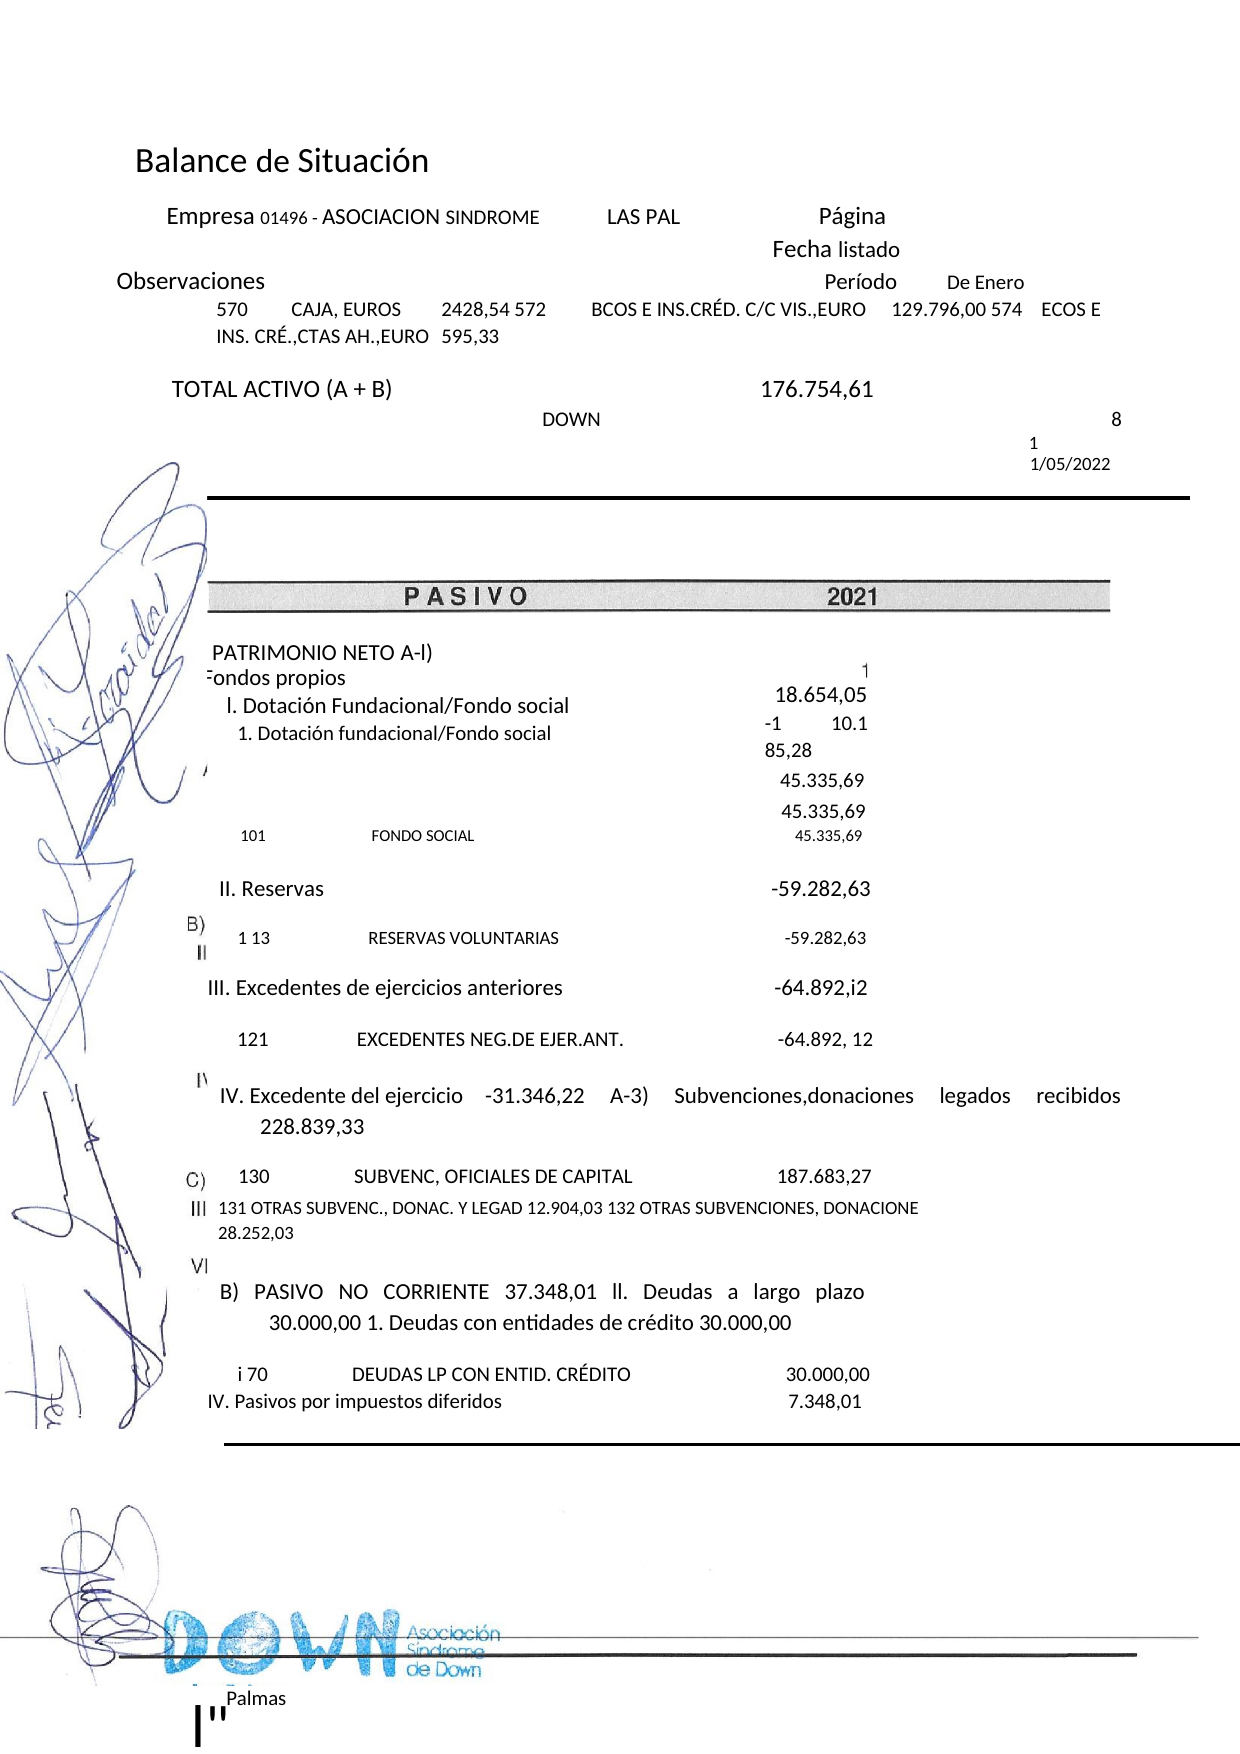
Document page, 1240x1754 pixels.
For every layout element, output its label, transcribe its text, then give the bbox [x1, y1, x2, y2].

text III. Excedentes de ejercicios anteriores -64.892,i2 [208, 973, 1122, 1001]
text II. Reservas -59.282,63 [208, 874, 1122, 902]
subtitle 131 OTRAS SUBVENC., DONAC. Y LEGAD 12.904,03 132 OTRAS SUBVENCIONES, DONACIONE 28.252,03 [208, 1196, 930, 1244]
text IV. Pasivos por impuestos diferidos 7.348,01 [208, 1389, 1122, 1414]
text TOTAL ACTIVO (A + B) 176.754,61 [172, 373, 1122, 403]
subtitle 130 SUBVENC, OFICIALES DE CAPITAL 187.683,27 [208, 1164, 1122, 1189]
subtitle 121 EXCEDENTES NEG.DE EJER.ANT. -64.892, 12 [208, 1026, 1122, 1052]
subtitle 1 13 RESERVAS VOLUNTARIAS -59.282,63 [208, 926, 1122, 949]
table_header 18.654,05 -1 10.1 85,28 45.335,69 45.335,69 [765, 640, 868, 825]
text B) PASIVO NO CORRIENTE 37.348,01 ll. Deudas a largo plazo 30.000,00 1. Deudas con entidades de crédito 30.000,00 [208, 1277, 866, 1336]
text 1 1/05/2022 a Diciembre [1028, 433, 1122, 496]
subtitle i 70 DEUDAS LP CON ENTID. CRÉDITO 30.000,00 [208, 1361, 1122, 1386]
text DOWN 8 [172, 406, 1122, 431]
table_header A) PATRIMONIO NETO A-l) Fondos propios l. Dotación Fundacional/Fondo social 1. Dotación fundacional/Fondo social [208, 640, 764, 825]
text 101 FONDO SOCIAL 45.335,69 [208, 825, 1122, 845]
subtitle 570 CAJA, EUROS 2428,54 572 BCOS E INS.CRÉD. C/C VIS.,EURO 129.796,00 574 ECOS E INS. CRÉ.,CTAS AH.,EURO 595,33 [216, 296, 1122, 349]
text IV. Excedente del ejercicio -31.346,22 A-3) Subvenciones,donaciones legados recibidos 228.839,33 [208, 1081, 1122, 1140]
